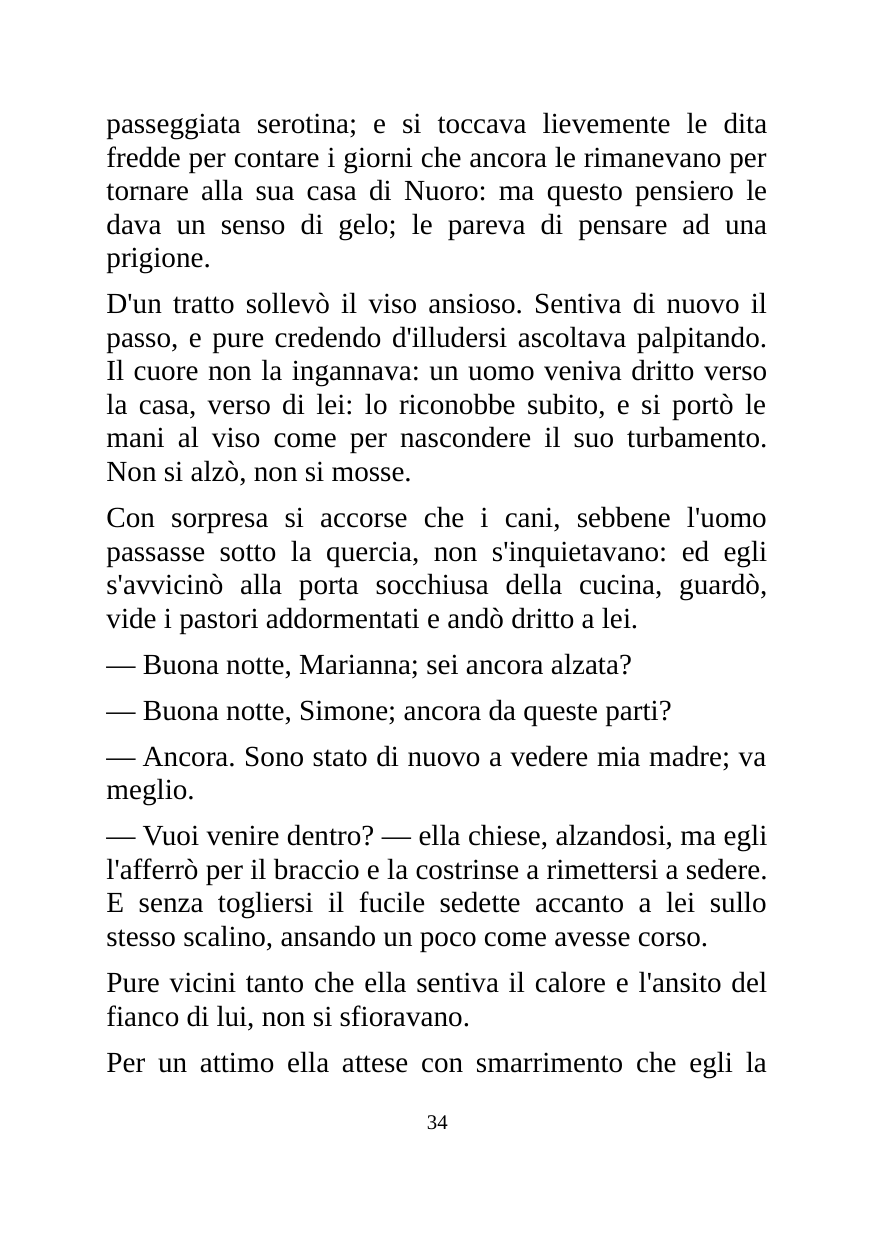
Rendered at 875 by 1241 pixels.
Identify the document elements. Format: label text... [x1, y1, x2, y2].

text Con sorpresa si accorse che i cani, sebbene l'uomo passasse sotto la quercia, non s'inquietavano: ed egli s'avvicinò alla porta socchiusa della cucina, guardò, vide i pastori addormentati e andò dritto a lei. [106, 500, 768, 634]
text — Ancora. Sono stato di nuovo a vedere mia madre; va meglio. [106, 739, 768, 806]
text passeggiata serotina; e si toccava lievemente le dita fredde per contare i giorni che ancora le rimanevano per tornare alla sua casa di Nuoro: ma questo pensiero le dava un senso di gelo; le pareva di pensare ad una prigione. [106, 106, 768, 274]
text — Vuoi venire dentro? — ella chiese, alzandosi, ma egli l'afferrò per il braccio e la costrinse a rimettersi a sedere. E senza togliersi il fucile sedette accanto a lei sullo stesso scalino, ansando un poco come avesse corso. [106, 818, 768, 953]
text Per un attimo ella attese con smarrimento che egli la [106, 1045, 768, 1078]
text — Buona notte, Marianna; sei ancora alzata? [106, 647, 768, 680]
text — Buona notte, Simone; ancora da queste parti? [106, 693, 768, 726]
text D'un tratto sollevò il viso ansioso. Sentiva di nuovo il passo, e pure credendo d'illudersi ascoltava palpitando. Il cuore non la ingannava: un uomo veniva dritto verso la casa, verso di lei: lo riconobbe subito, e si portò le mani al viso come per nascondere il suo turbamento. Non si alzò, non si mosse. [106, 286, 768, 488]
text Pure vicini tanto che ella sentiva il calore e l'ansito del fianco di lui, non si sfioravano. [106, 965, 768, 1032]
